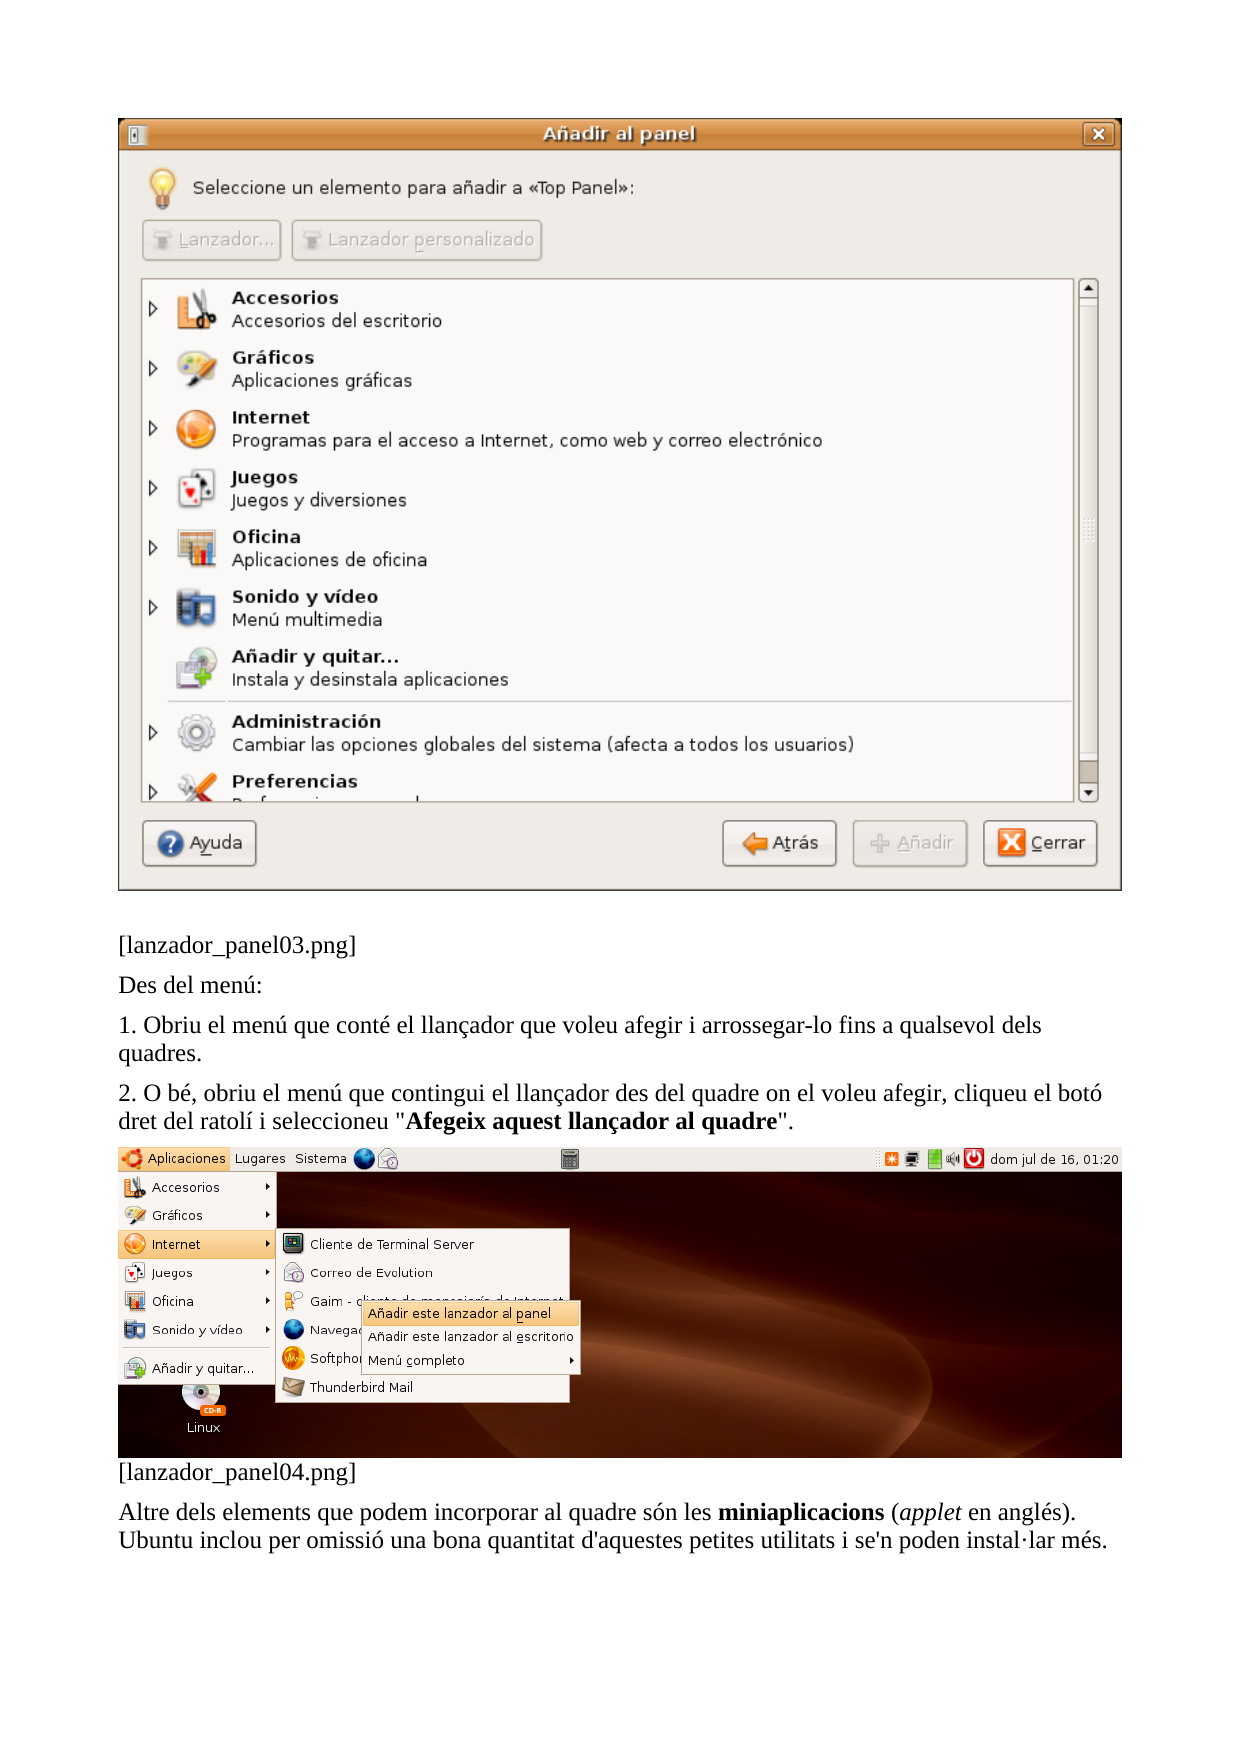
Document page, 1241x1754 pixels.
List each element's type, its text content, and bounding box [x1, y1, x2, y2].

text Altre dels elements que podem incorporar al quadre són les miniaplicacions (applet en anglés). Ubuntu inclou per omissió una bona quantitat d'aquestes petites utilitats i se'n poden instal·lar més. [118, 1498, 1122, 1553]
text 2. O bé, obriu el menú que contingui el llançador des del quadre on el voleu afegir, cliqueu el botó dret del ratolí i seleccioneu "Afegeix aquest llançador al quadre". [118, 1079, 1122, 1135]
text [lanzador_panel04.png] [118, 1458, 1122, 1486]
text [lanzador_panel03.png] [118, 931, 1122, 959]
text Des del menú: [118, 971, 1122, 999]
text 1. Obriu el menú que conté el llançador que voleu afegir i arrossegar-lo fins a qualsevol dels quadres. [118, 1012, 1122, 1067]
picture [118, 1147, 1122, 1458]
picture [118, 118, 1122, 891]
